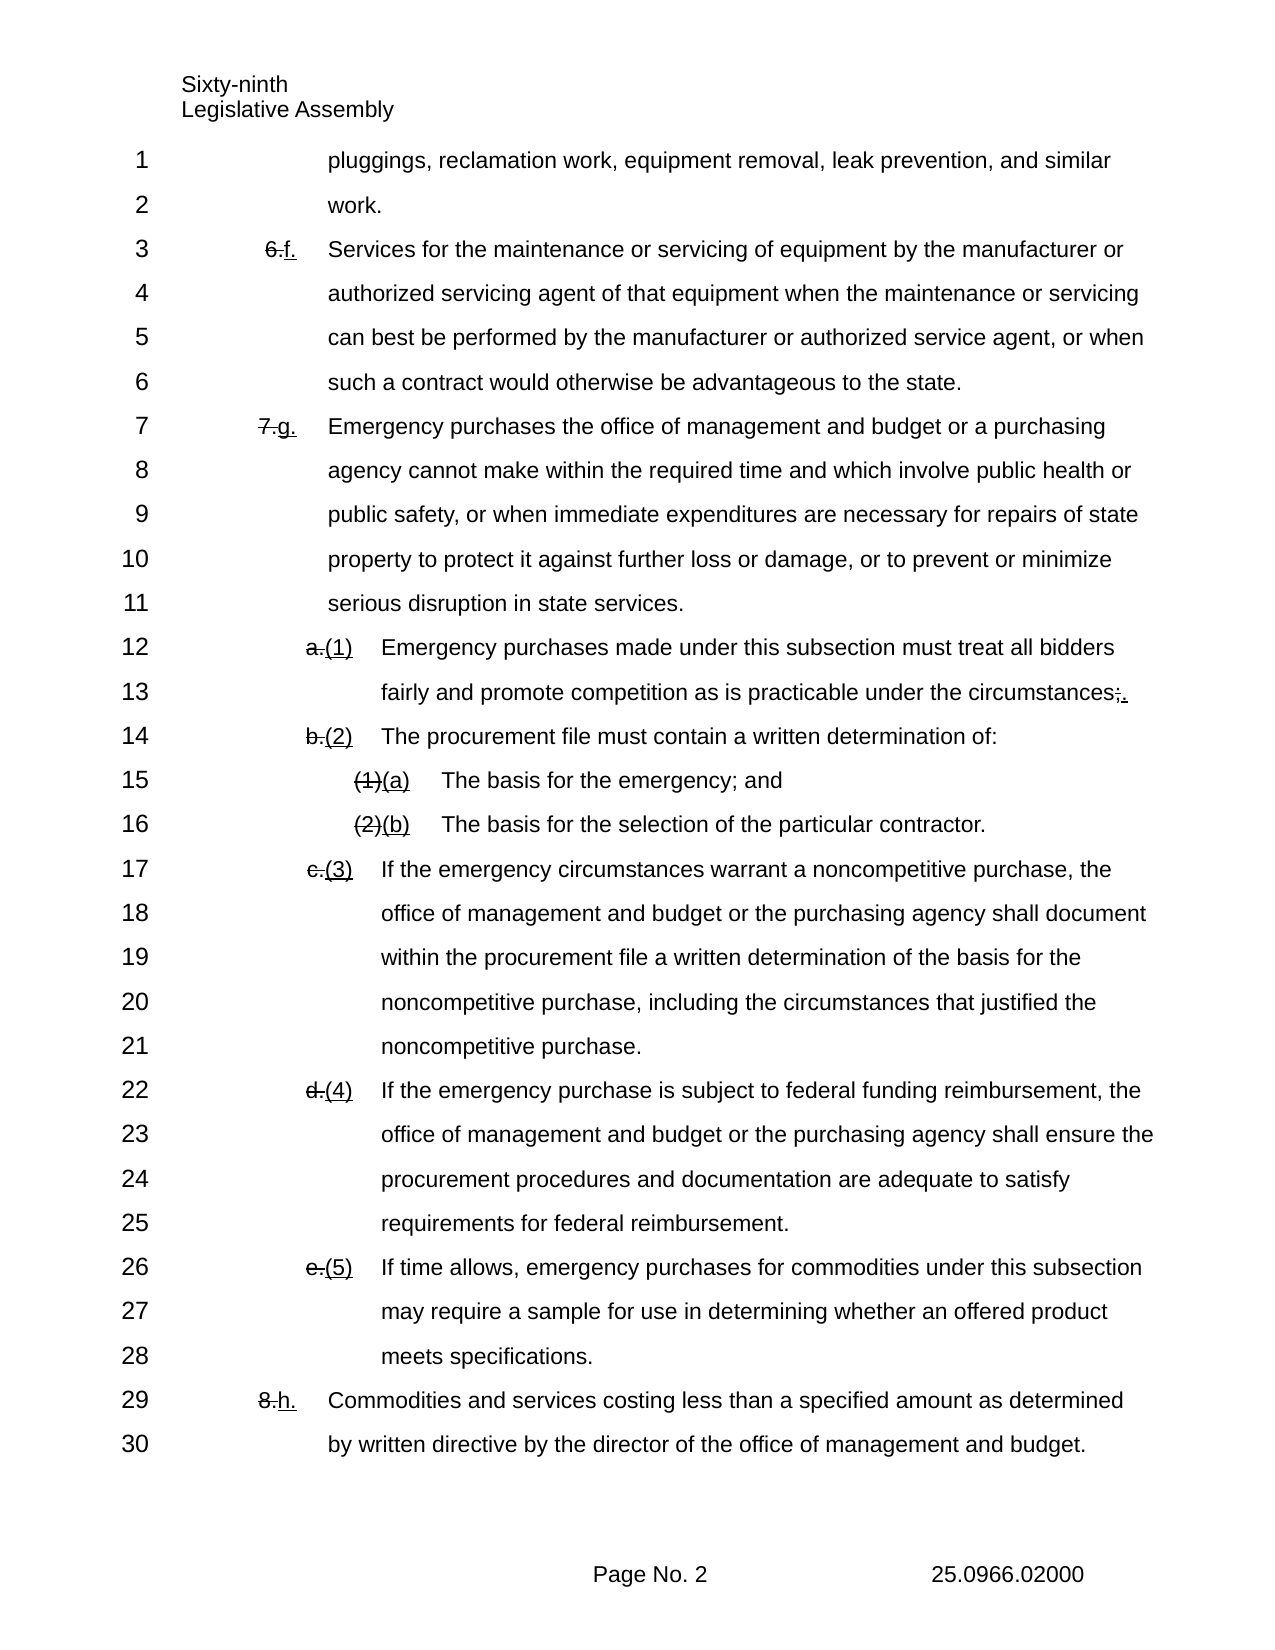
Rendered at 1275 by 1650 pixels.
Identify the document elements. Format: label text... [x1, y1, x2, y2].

text (1)(a) The basis for the emergency; and [181, 753, 1154, 797]
text (2)(b) The basis for the selection of the particular contractor. [181, 797, 1154, 842]
text e.(5) If time allows, emergency purchases for commodities under this subsection may require a sample for use in determining whether an offered product meets specifications. [181, 1240, 1154, 1373]
text d.(4) If the emergency purchase is subject to federal funding reimbursement, the office of management and budget or the purchasing agency shall ensure the procurement procedures and documentation are adequate to satisfy requirements for federal reimbursement. [181, 1063, 1154, 1240]
text pluggings, reclamation work, equipment removal, leak prevention, and similar work. [181, 133, 1154, 222]
text a.(1) Emergency purchases made under this subsection must treat all bidders fairly and promote competition as is practicable under the circumstances;. [181, 620, 1154, 709]
text 8.h. Commodities and services costing less than a specified amount as determined by written directive by the director of the office of management and budget. [181, 1373, 1154, 1461]
text b.(2) The procurement file must contain a written determination of: [181, 709, 1154, 753]
text 7.g. Emergency purchases the office of management and budget or a purchasing agency cannot make within the required time and which involve public health or public safety, or when immediate expenditures are necessary for repairs of state property to protect it against further loss or damage, or to prevent or minimize serious disruption in state services. [181, 399, 1154, 620]
text c.(3) If the emergency circumstances warrant a noncompetitive purchase, the office of management and budget or the purchasing agency shall document within the procurement file a written determination of the basis for the noncompetitive purchase, including the circumstances that justified the noncompetitive purchase. [181, 842, 1154, 1063]
text 6.f. Services for the maintenance or servicing of equipment by the manufacturer or authorized servicing agent of that equipment when the maintenance or servicing can best be performed by the manufacturer or authorized service agent, or when such a contract would otherwise be advantageous to the state. [181, 222, 1154, 399]
